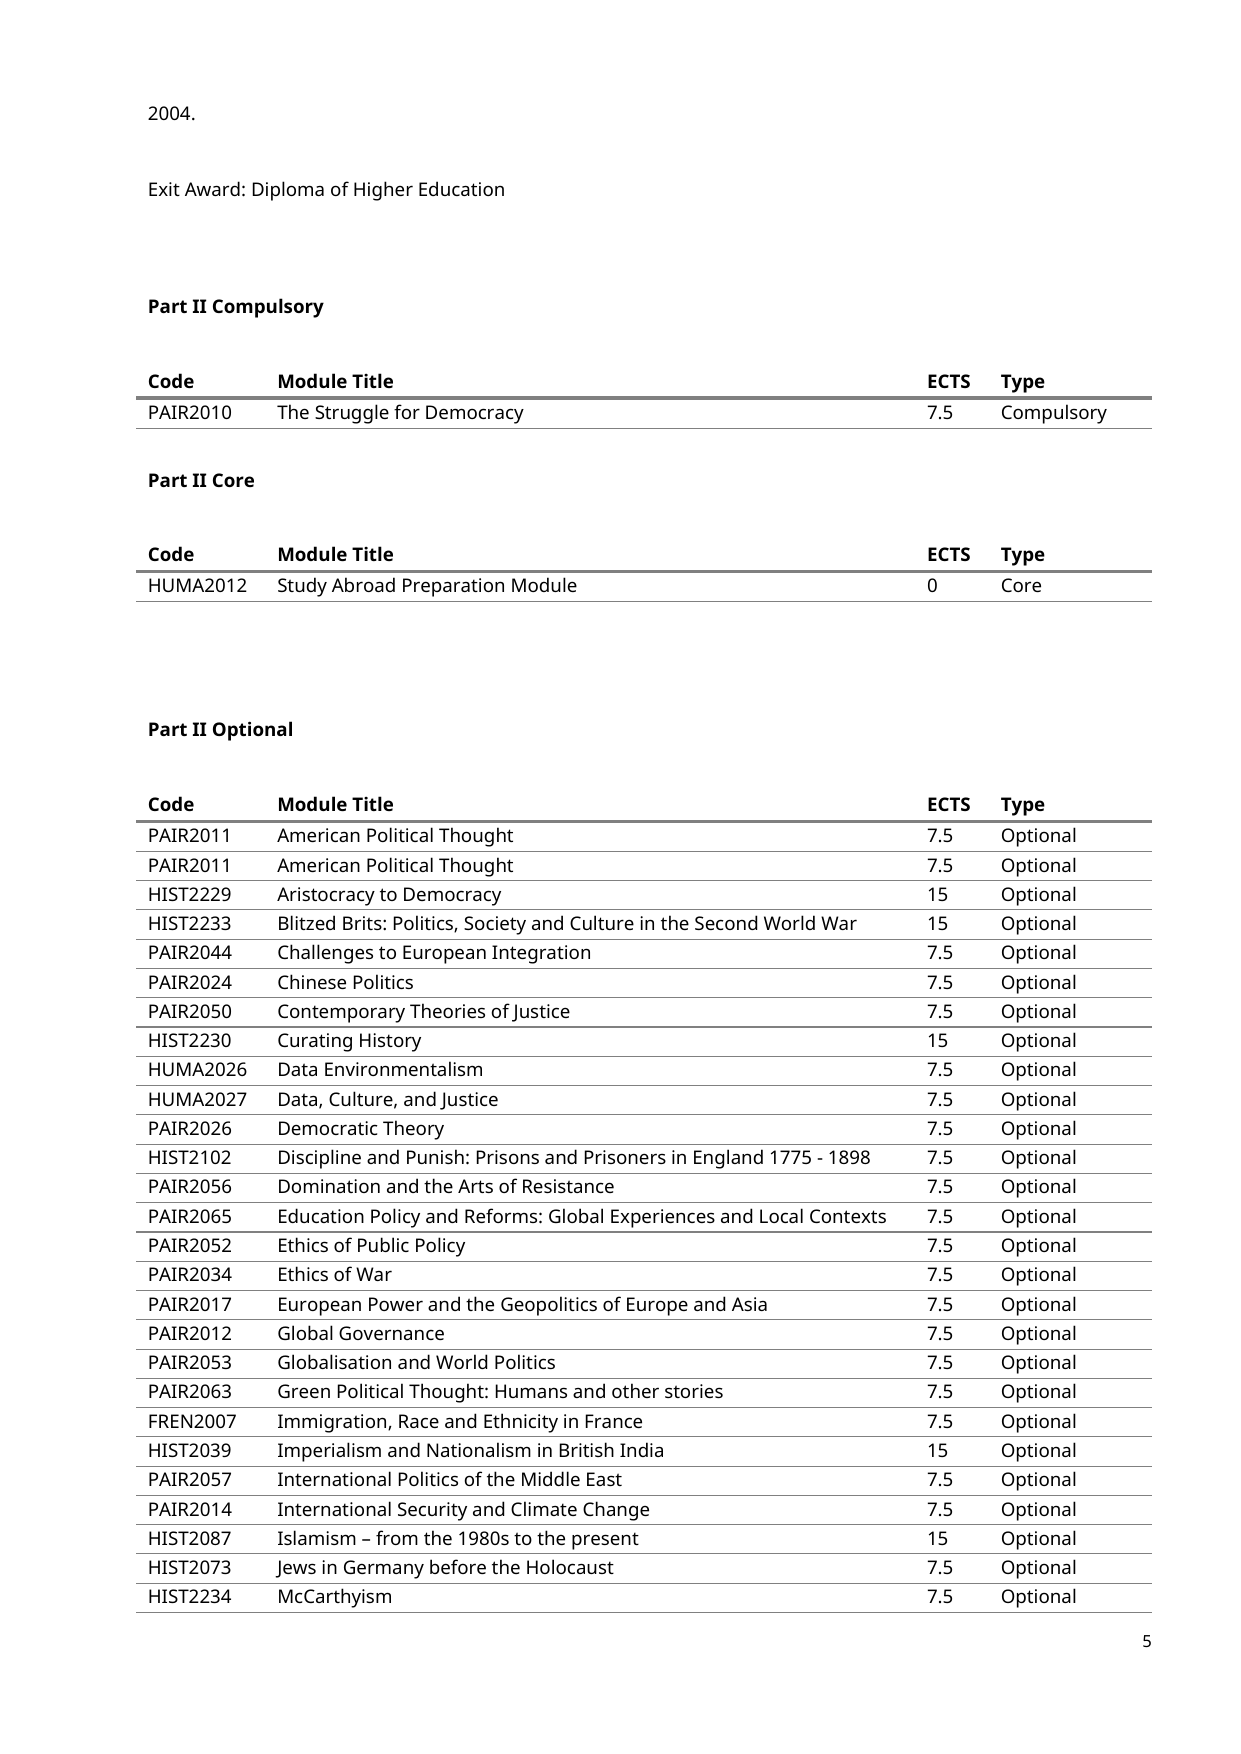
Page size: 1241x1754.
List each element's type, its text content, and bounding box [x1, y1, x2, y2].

table_cell 7.5 [916, 1379, 989, 1407]
table_cell 7.5 [916, 1496, 989, 1524]
table_cell 7.5 [916, 1408, 989, 1436]
table_cell ECTS [916, 368, 989, 396]
table_cell Compulsory [989, 400, 1152, 428]
table_cell Optional [989, 998, 1152, 1026]
table_cell Optional [989, 1203, 1152, 1231]
table_cell 15 [916, 1525, 989, 1553]
table_cell Code [136, 791, 266, 819]
table_cell 7.5 [916, 1350, 989, 1378]
table_cell PAIR2044 [136, 940, 266, 968]
table_cell PAIR2011 [136, 852, 266, 880]
table_cell Module Title [266, 368, 916, 396]
table_cell Global Governance [266, 1320, 916, 1348]
table_cell American Political Thought [266, 823, 916, 851]
table_cell Chinese Politics [266, 969, 916, 997]
table_cell PAIR2056 [136, 1174, 266, 1202]
table_cell HIST2039 [136, 1437, 266, 1466]
table_cell Optional [989, 1174, 1152, 1202]
table_cell Optional [989, 1584, 1152, 1612]
table_cell Data Environmentalism [266, 1057, 916, 1085]
table_cell 15 [916, 1028, 989, 1056]
table_cell 7.5 [916, 1145, 989, 1173]
table_cell PAIR2052 [136, 1233, 266, 1261]
table_cell Optional [989, 1379, 1152, 1407]
table_cell 7.5 [916, 1262, 989, 1290]
table_cell International Security and Climate Change [266, 1496, 916, 1524]
table_cell 7.5 [916, 1115, 989, 1143]
table_cell Core [989, 573, 1152, 601]
table_cell Education Policy and Reforms: Global Experiences and Local Contexts [266, 1203, 916, 1231]
table_cell Part II Optional [136, 602, 1152, 791]
table_cell Jews in Germany before the Holocaust [266, 1554, 916, 1583]
table_cell 0 [916, 573, 989, 601]
table_cell Code [136, 368, 266, 396]
table_cell Green Political Thought: Humans and other stories [266, 1379, 916, 1407]
table_cell Module Title [266, 541, 916, 570]
table_cell Type [989, 791, 1152, 819]
table_cell 7.5 [916, 852, 989, 880]
table_cell Code [136, 541, 266, 570]
table_cell Optional [989, 969, 1152, 997]
table_cell HIST2234 [136, 1584, 266, 1612]
table_cell HIST2102 [136, 1145, 266, 1173]
table_cell Optional [989, 1496, 1152, 1524]
table_cell FREN2007 [136, 1408, 266, 1436]
table_cell 15 [916, 881, 989, 909]
table_cell Optional [989, 1554, 1152, 1583]
table_cell Part II Compulsory [136, 255, 1152, 368]
table_cell Optional [989, 1350, 1152, 1378]
table_cell Immigration, Race and Ethnicity in France [266, 1408, 916, 1436]
table_cell Ethics of Public Policy [266, 1233, 916, 1261]
table_cell Optional [989, 1115, 1152, 1143]
table_cell Optional [989, 940, 1152, 968]
table_cell Optional [989, 1408, 1152, 1436]
table_cell Optional [989, 1028, 1152, 1056]
table_cell Optional [989, 852, 1152, 880]
table_cell European Power and the Geopolitics of Europe and Asia [266, 1291, 916, 1319]
table_cell Optional [989, 1291, 1152, 1319]
table_cell Study Abroad Preparation Module [266, 573, 916, 601]
table_cell 7.5 [916, 1467, 989, 1495]
table_cell Aristocracy to Democracy [266, 881, 916, 909]
table_cell 7.5 [916, 1320, 989, 1348]
table_cell PAIR2024 [136, 969, 266, 997]
table_cell Optional [989, 1437, 1152, 1466]
table_cell 7.5 [916, 1086, 989, 1114]
table_cell Domination and the Arts of Resistance [266, 1174, 916, 1202]
table_cell 7.5 [916, 1057, 989, 1085]
table_cell Optional [989, 1057, 1152, 1085]
table_cell American Political Thought [266, 852, 916, 880]
table_cell 15 [916, 1437, 989, 1466]
table_cell PAIR2017 [136, 1291, 266, 1319]
table_cell PAIR2010 [136, 400, 266, 428]
table_cell 7.5 [916, 1203, 989, 1231]
table_cell Module Title [266, 791, 916, 819]
table_cell HUMA2027 [136, 1086, 266, 1114]
table_cell PAIR2014 [136, 1496, 266, 1524]
table_cell Optional [989, 1467, 1152, 1495]
table_cell Optional [989, 881, 1152, 909]
table_cell 2004. Exit Award: Diploma of Higher Education [136, 99, 1152, 255]
table_cell 15 [916, 910, 989, 939]
table_cell PAIR2063 [136, 1379, 266, 1407]
table_cell PAIR2050 [136, 998, 266, 1026]
table_cell 7.5 [916, 823, 989, 851]
table_cell PAIR2034 [136, 1262, 266, 1290]
table_cell Blitzed Brits: Politics, Society and Culture in the Second World War [266, 910, 916, 939]
table_cell The Struggle for Democracy [266, 400, 916, 428]
table_cell 7.5 [916, 400, 989, 428]
table_cell PAIR2012 [136, 1320, 266, 1348]
table_cell Optional [989, 1262, 1152, 1290]
table_cell International Politics of the Middle East [266, 1467, 916, 1495]
table_cell PAIR2065 [136, 1203, 266, 1231]
table_cell Optional [989, 823, 1152, 851]
table_cell Globalisation and World Politics [266, 1350, 916, 1378]
table_cell Optional [989, 1525, 1152, 1553]
table_cell HUMA2012 [136, 573, 266, 601]
table_cell Type [989, 541, 1152, 570]
table_cell Discipline and Punish: Prisons and Prisoners in England 1775 - 1898 [266, 1145, 916, 1173]
table_cell Part II Core [136, 429, 1152, 541]
table_cell Ethics of War [266, 1262, 916, 1290]
table_cell 7.5 [916, 1174, 989, 1202]
table_cell 7.5 [916, 969, 989, 997]
table_cell PAIR2011 [136, 823, 266, 851]
table_cell 7.5 [916, 998, 989, 1026]
table_cell HUMA2026 [136, 1057, 266, 1085]
table_cell ECTS [916, 791, 989, 819]
table_cell HIST2229 [136, 881, 266, 909]
table_cell Curating History [266, 1028, 916, 1056]
table_cell Democratic Theory [266, 1115, 916, 1143]
table_cell Challenges to European Integration [266, 940, 916, 968]
table_cell PAIR2057 [136, 1467, 266, 1495]
table_cell 7.5 [916, 1584, 989, 1612]
table_cell HIST2230 [136, 1028, 266, 1056]
table_cell 7.5 [916, 1291, 989, 1319]
table_cell Optional [989, 910, 1152, 939]
table_cell Optional [989, 1086, 1152, 1114]
table_cell PAIR2053 [136, 1350, 266, 1378]
table_cell Imperialism and Nationalism in British India [266, 1437, 916, 1466]
table_cell HIST2233 [136, 910, 266, 939]
table_cell 7.5 [916, 940, 989, 968]
table_cell 7.5 [916, 1233, 989, 1261]
table_cell ECTS [916, 541, 989, 570]
table_cell Contemporary Theories of Justice [266, 998, 916, 1026]
table_cell Islamism – from the 1980s to the present [266, 1525, 916, 1553]
table_cell Type [989, 368, 1152, 396]
table_cell HIST2087 [136, 1525, 266, 1553]
table_cell McCarthyism [266, 1584, 916, 1612]
table_cell Optional [989, 1233, 1152, 1261]
table_cell HIST2073 [136, 1554, 266, 1583]
table_cell Data, Culture, and Justice [266, 1086, 916, 1114]
table_cell 7.5 [916, 1554, 989, 1583]
table_cell Optional [989, 1145, 1152, 1173]
table_cell Optional [989, 1320, 1152, 1348]
table_cell PAIR2026 [136, 1115, 266, 1143]
